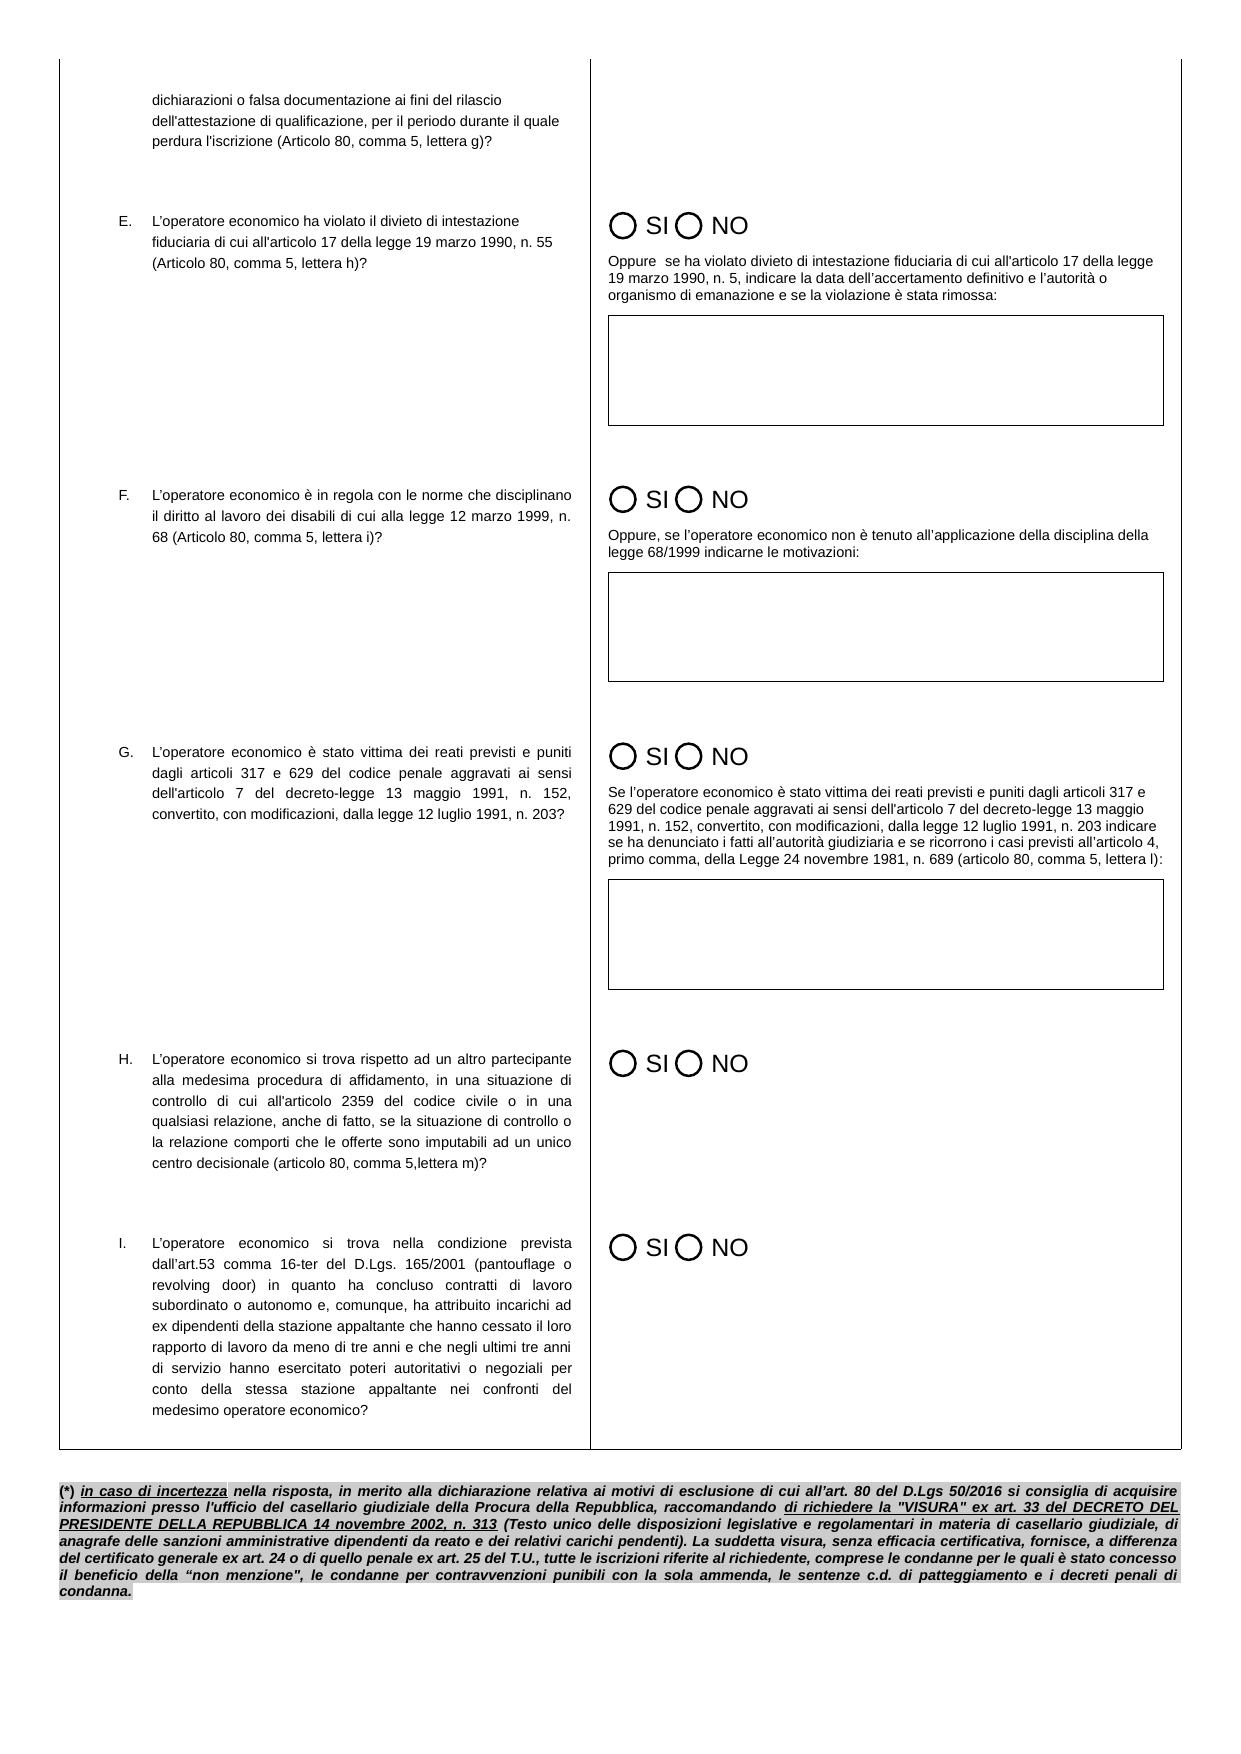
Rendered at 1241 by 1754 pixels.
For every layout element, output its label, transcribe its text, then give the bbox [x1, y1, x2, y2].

table_cell L’operatore economico è stato vittima dei reati previsti e puniti dagli articoli 317 e 629 del codice penale aggravati ai sensi dell'articolo 7 del decreto-legge 13 maggio 1991, n. 152, convertito, con modificazioni, dalla legge 12 luglio 1991, n. 203? [60, 711, 590, 1018]
table_cell L’operatore economico è in regola con le norme che disciplinano il diritto al lavoro dei disabili di cui alla legge 12 marzo 1999, n. 68 (Articolo 80, comma 5, lettera i)? [60, 454, 590, 711]
table_cell [591, 59, 1181, 181]
table_cell L’operatore economico ha violato il divieto di intestazione fiduciaria di cui all'articolo 17 della legge 19 marzo 1990, n. 55 (Articolo 80, comma 5, lettera h)? [60, 181, 590, 454]
text (*) in caso di incertezza nella risposta, in merito alla dichiarazione relativa ai motivi di esclusione di cui all’art. 80 del D.Lgs 50/2016 si consiglia di acquisire informazioni presso l'ufficio del casellario giudiziale della Procura della Repubblica, raccomandando di richiedere la "VISURA" ex art. 33 del DECRETO DEL PRESIDENTE DELLA REPUBBLICA 14 novembre 2002, n. 313 (Testo unico delle disposizioni legislative e regolamentari in materia di casellario giudiziale, di anagrafe delle sanzioni amministrative dipendenti da reato e dei relativi carichi pendenti). La suddetta visura, senza efficacia certificativa, fornisce, a differenza del certificato generale ex art. 24 o di quello penale ex art. 25 del T.U., tutte le iscrizioni riferite al richiedente, comprese le condanne per le quali è stato concesso il beneficio della “non menzione", le condanne per contravvenzioni punibili con la sola ammenda, le sentenze c.d. di patteggiamento e i decreti penali di condanna. [59, 1482, 1181, 1600]
table_cell Se l’operatore economico è stato vittima dei reati previsti e puniti dagli articoli 317 e 629 del codice penale aggravati ai sensi dell'articolo 7 del decreto-legge 13 maggio 1991, n. 152, convertito, con modificazioni, dalla legge 12 luglio 1991, n. 203 indicare se ha denunciato i fatti all’autorità giudiziaria e se ricorrono i casi previsti all’articolo 4, primo comma, della Legge 24 novembre 1981, n. 689 (articolo 80, comma 5, lettera l): [591, 711, 1181, 1018]
table_cell Oppure, se l’operatore economico non è tenuto all’applicazione della disciplina della legge 68/1999 indicarne le motivazioni: [591, 454, 1181, 711]
table_cell [591, 1018, 1181, 1202]
table_cell Oppure se ha violato divieto di intestazione fiduciaria di cui all'articolo 17 della legge 19 marzo 1990, n. 5, indicare la data dell’accertamento definitivo e l’autorità o organismo di emanazione e se la violazione è stata rimossa: [591, 181, 1181, 454]
table_cell dichiarazioni o falsa documentazione ai fini del rilascio dell'attestazione di qualificazione, per il periodo durante il quale perdura l'iscrizione (Articolo 80, comma 5, lettera g)? [60, 59, 590, 181]
table_cell [591, 1202, 1181, 1449]
table_cell L’operatore economico si trova nella condizione prevista dall’art.53 comma 16-ter del D.Lgs. 165/2001 (pantouflage o revolving door) in quanto ha concluso contratti di lavoro subordinato o autonomo e, comunque, ha attribuito incarichi ad ex dipendenti della stazione appaltante che hanno cessato il loro rapporto di lavoro da meno di tre anni e che negli ultimi tre anni di servizio hanno esercitato poteri autoritativi o negoziali per conto della stessa stazione appaltante nei confronti del medesimo operatore economico? [60, 1202, 590, 1449]
table_cell L’operatore economico si trova rispetto ad un altro partecipante alla medesima procedura di affidamento, in una situazione di controllo di cui all'articolo 2359 del codice civile o in una qualsiasi relazione, anche di fatto, se la situazione di controllo o la relazione comporti che le offerte sono imputabili ad un unico centro decisionale (articolo 80, comma 5,lettera m)? [60, 1018, 590, 1202]
